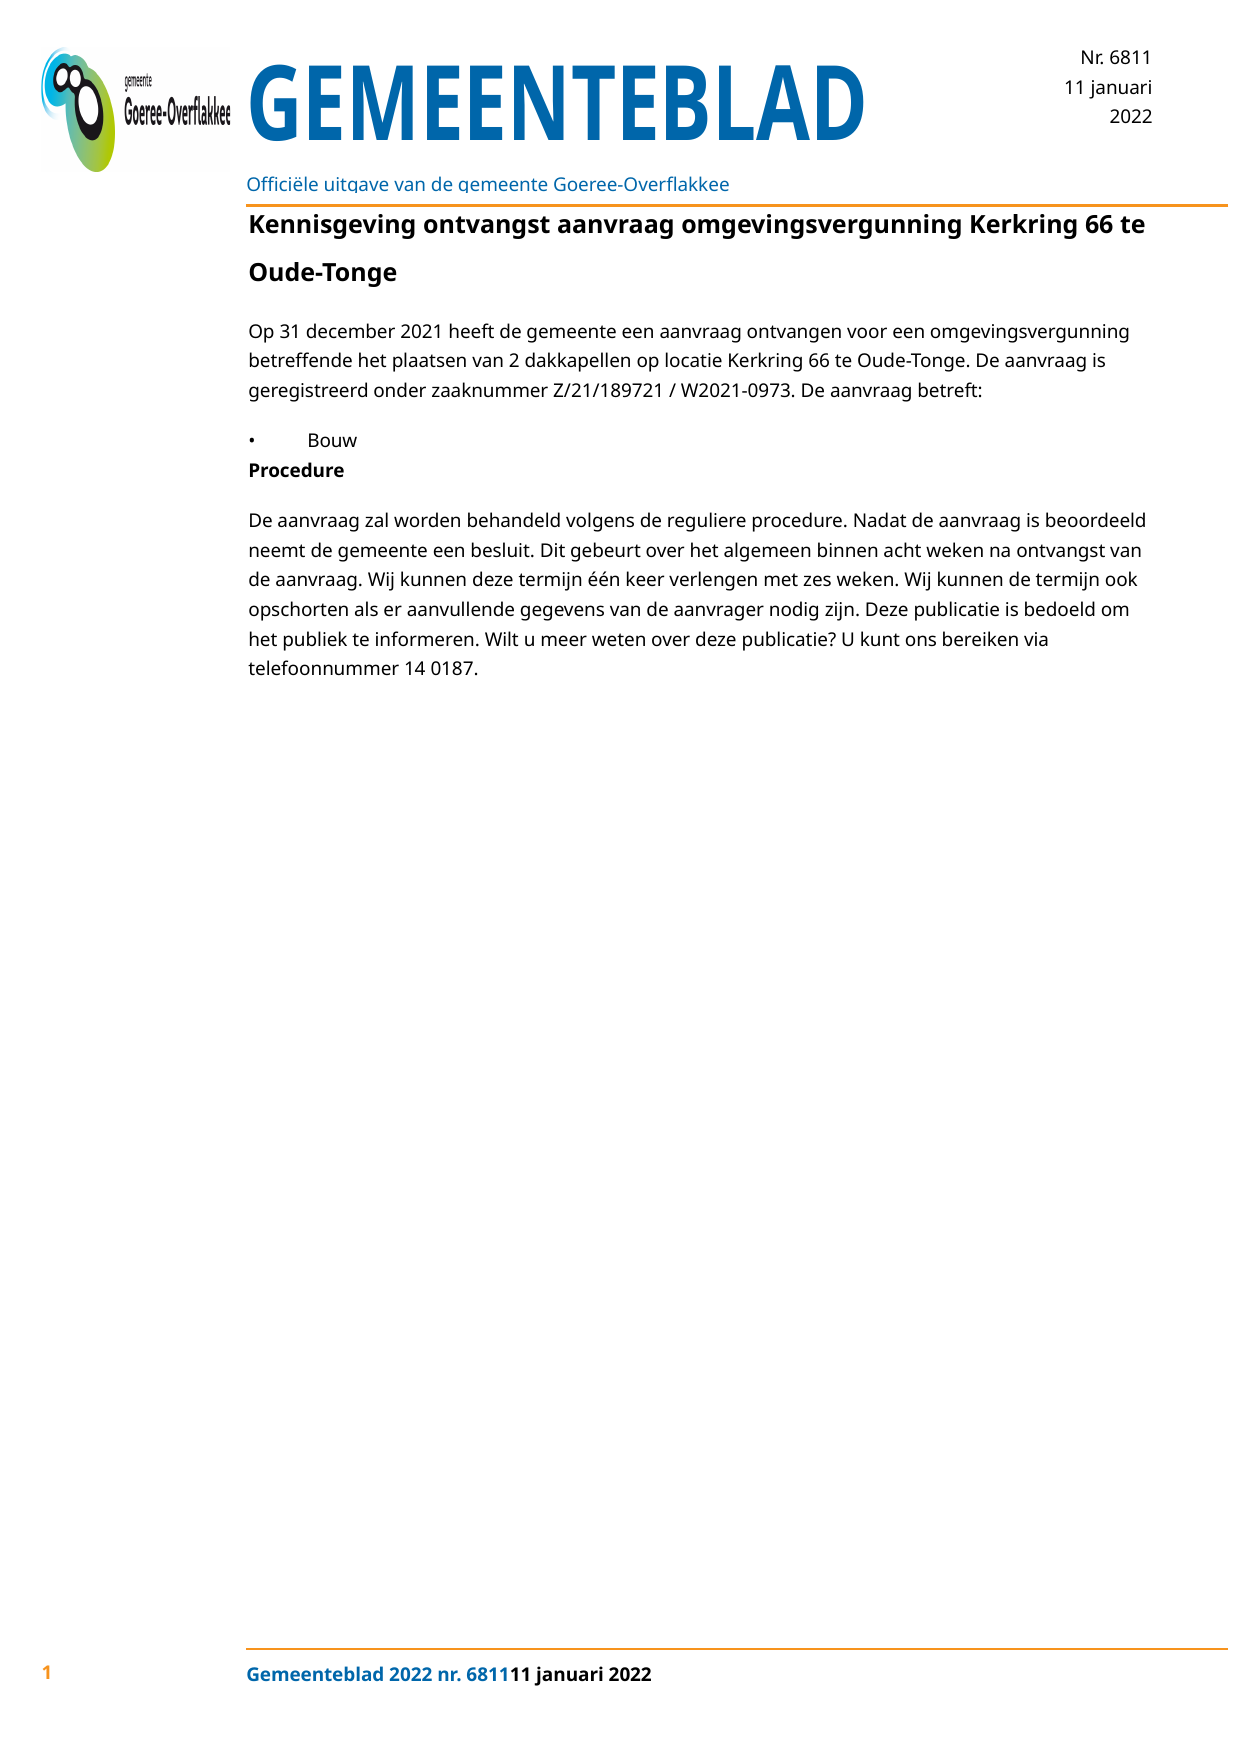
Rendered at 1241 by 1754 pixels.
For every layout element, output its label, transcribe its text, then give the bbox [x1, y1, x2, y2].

text Kennisgeving ontvangst aanvraag omgevingsvergunning Kerkring 66 te Oude-Tonge [248, 207, 1152, 288]
text Op 31 december 2021 heeft de gemeente een aanvraag ontvangen voor een omgevingsvergunning betreffende het plaatsen van 2 dakkapellen op locatie Kerkring 66 te Oude-Tonge. De aanvraag is geregistreerd onder zaaknummer Z/21/189721 / W2021-0973. De aanvraag betreft: [248, 318, 1152, 403]
picture [41, 47, 231, 172]
text Procedure [248, 457, 1152, 483]
text De aanvraag zal worden behandeld volgens de reguliere procedure. Nadat de aanvraag is beoordeeld neemt de gemeente een besluit. Dit gebeurt over het algemeen binnen acht weken na ontvangst van de aanvraag. Wij kunnen deze termijn één keer verlengen met zes weken. Wij kunnen de termijn ook opschorten als er aanvullende gegevens van de aanvrager nodig zijn. Deze publicatie is bedoeld om het publiek te informeren. Wilt u meer weten over deze publicatie? U kunt ons bereiken via telefoonnummer 14 0187. [248, 507, 1152, 681]
list Bouw [248, 427, 1152, 453]
